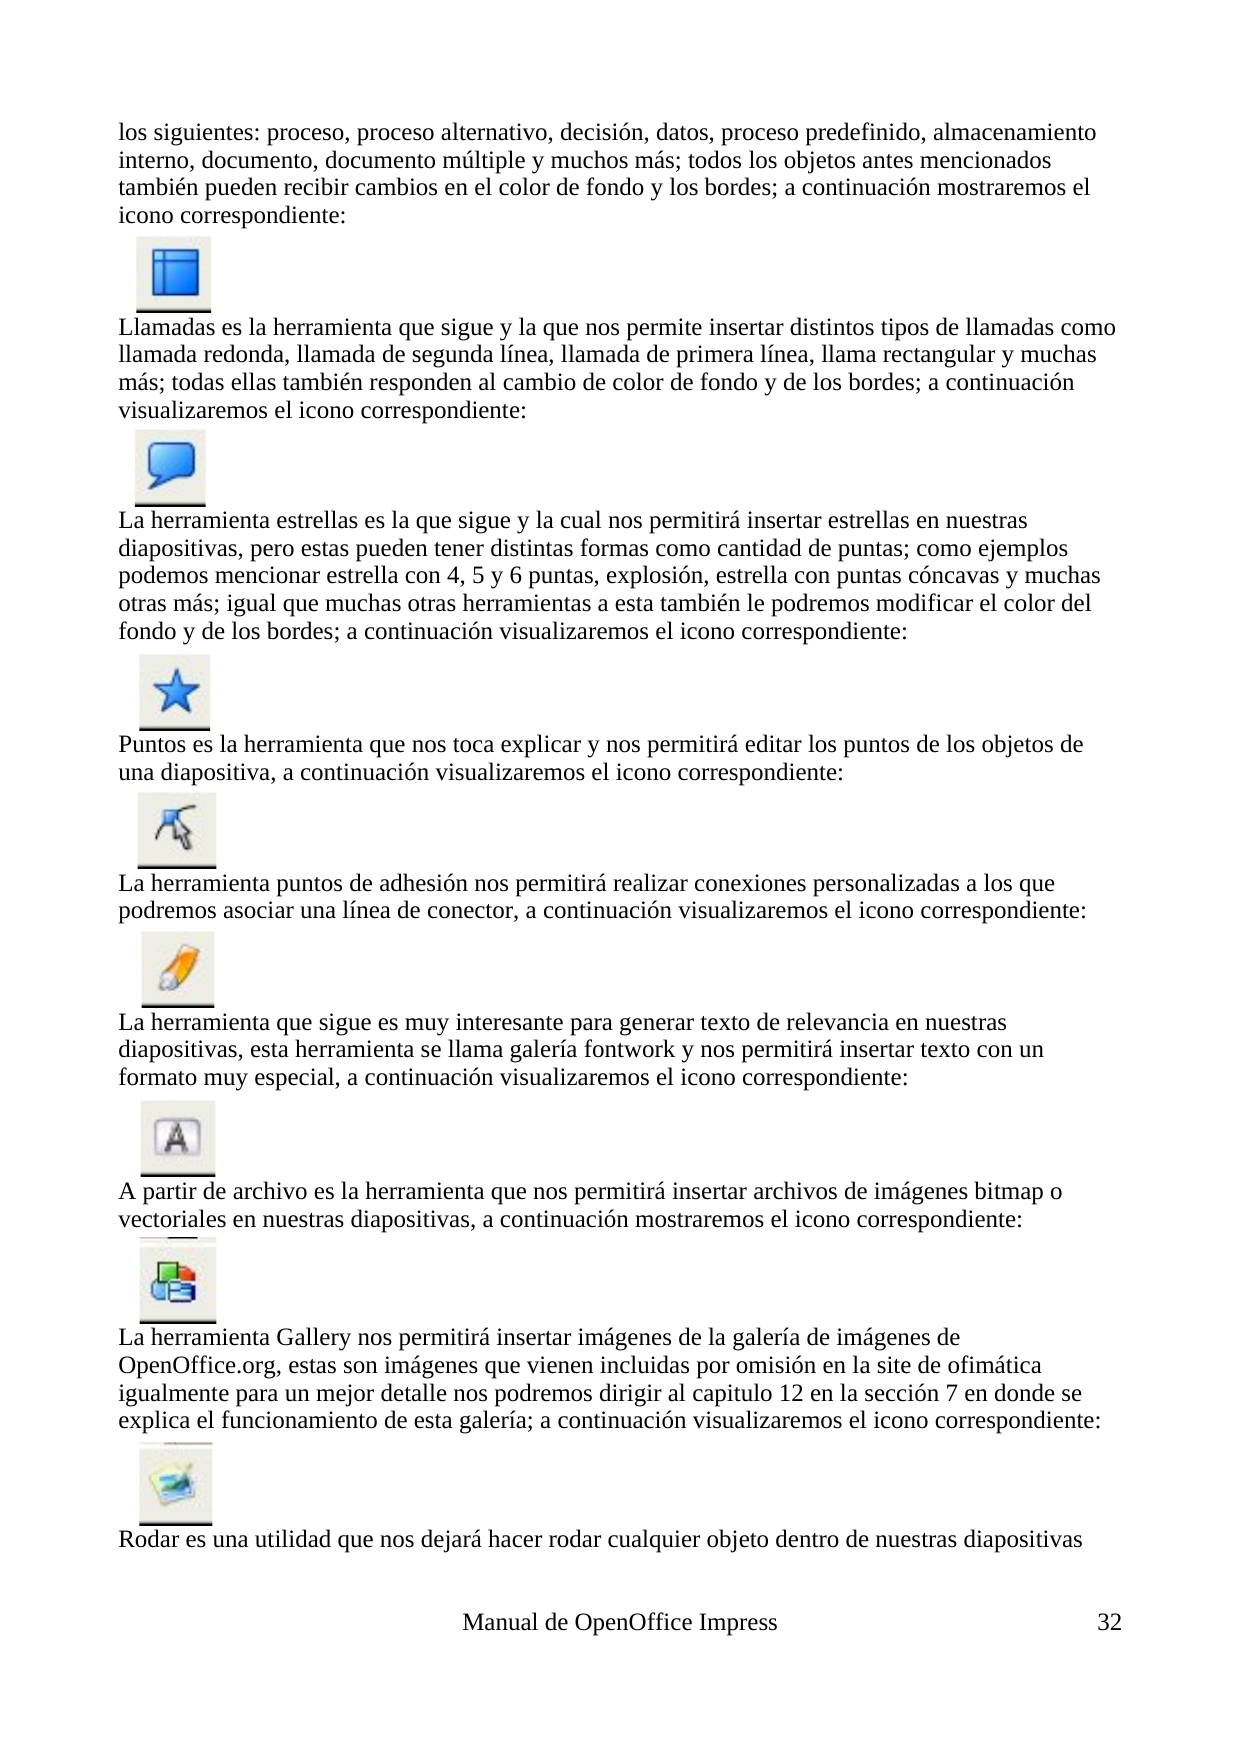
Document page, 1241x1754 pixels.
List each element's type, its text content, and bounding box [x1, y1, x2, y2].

text La herramienta que sigue es muy interesante para generar texto de relevancia en nuestras diapositivas, esta herramienta se llama galería fontwork y nos permitirá insertar texto con un formato muy especial, a continuación visualizaremos el icono correspondiente: [118, 924, 1122, 1091]
picture [139, 653, 211, 731]
picture [136, 235, 212, 313]
text La herramienta Gallery nos permitirá insertar imágenes de la galería de imágenes de OpenOffice.org, estas son imágenes que vienen incluidas por omisión en la site de ofimática igualmente para un mejor detalle nos podremos dirigir al capitulo 12 en la sección 7 en donde se explica el funcionamiento de esta galería; a continuación visualizaremos el icono correspondiente: [118, 1232, 1122, 1434]
text Rodar es una utilidad que nos dejará hacer rodar cualquier objeto dentro de nuestras diapositivas [118, 1434, 1122, 1553]
text A partir de archivo es la herramienta que nos permitirá insertar archivos de imágenes bitmap o vectoriales en nuestras diapositivas, a continuación mostraremos el icono correspondiente: [118, 1091, 1122, 1232]
picture [137, 791, 217, 869]
text los siguientes: proceso, proceso alternativo, decisión, datos, proceso predefinido, almacenamiento interno, documento, documento múltiple y muchos más; todos los objetos antes mencionados también pueden recibir cambios en el color de fondo y los bordes; a continuación mostraremos el icono correspondiente: [118, 118, 1122, 229]
picture [141, 930, 215, 1008]
picture [140, 1100, 216, 1177]
picture [134, 429, 206, 507]
text La herramienta estrellas es la que sigue y la cual nos permitirá insertar estrellas en nuestras diapositivas, pero estas pueden tener distintas formas como cantidad de puntas; como ejemplos podemos mencionar estrella con 4, 5 y 6 puntas, explosión, estrella con puntas cóncavas y muchas otras más; igual que muchas otras herramientas a esta también le podremos modificar el color del fondo y de los bordes; a continuación visualizaremos el icono correspondiente: [118, 423, 1122, 645]
text La herramienta puntos de adhesión nos permitirá realizar conexiones personalizadas a los que podremos asociar una línea de conector, a continuación visualizaremos el icono correspondiente: [118, 786, 1122, 924]
text Puntos es la herramienta que nos toca explicar y nos permitirá editar los puntos de los objetos de una diapositiva, a continuación visualizaremos el icono correspondiente: [118, 645, 1122, 786]
picture [139, 1442, 213, 1526]
picture [139, 1237, 217, 1324]
text Llamadas es la herramienta que sigue y la que nos permite insertar distintos tipos de llamadas como llamada redonda, llamada de segunda línea, llamada de primera línea, llama rectangular y muchas más; todas ellas también responden al cambio de color de fondo y de los bordes; a continuación visualizaremos el icono correspondiente: [118, 229, 1122, 423]
